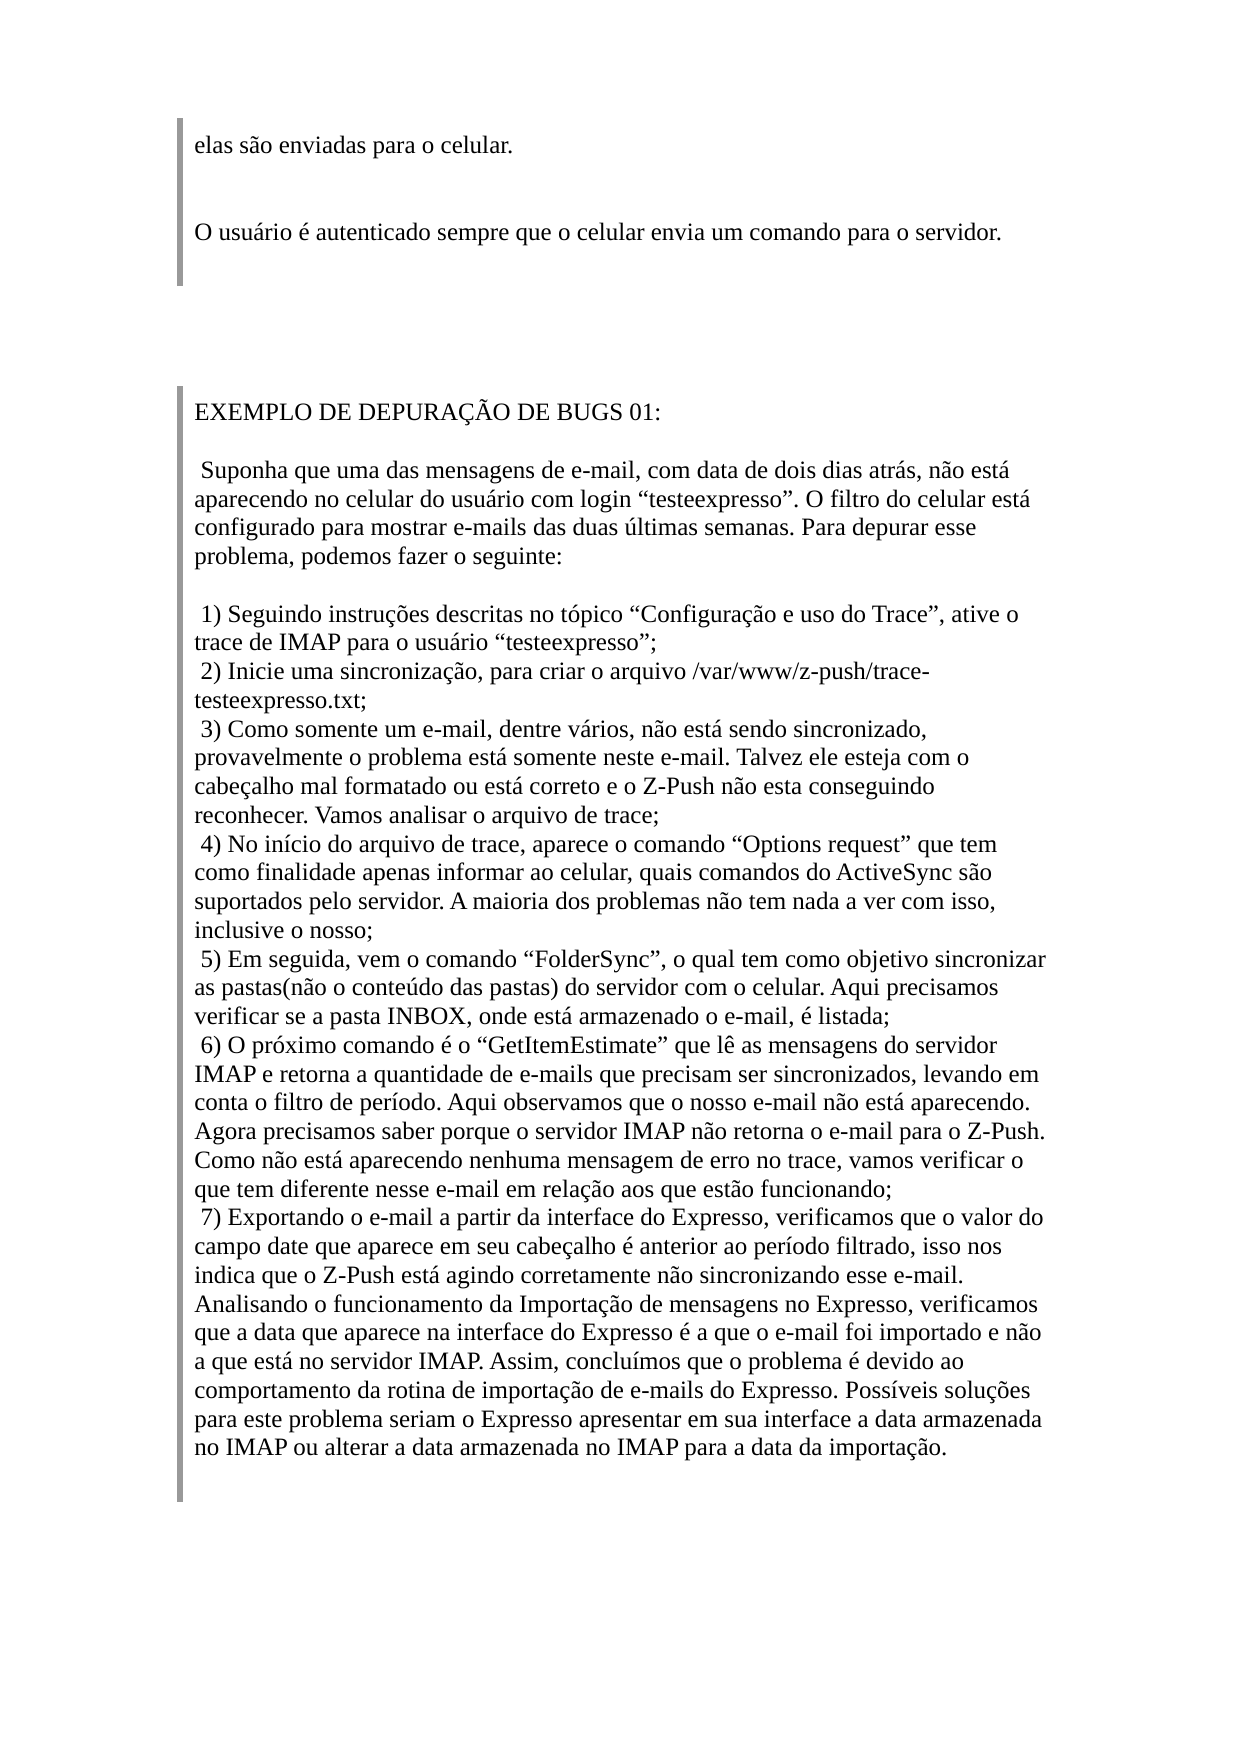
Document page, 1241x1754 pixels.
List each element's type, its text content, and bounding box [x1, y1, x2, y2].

text elas são enviadas para o celular. [183, 118, 1063, 187]
text O usuário é autenticado sempre que o celular envia um comando para o servidor. [183, 205, 1063, 286]
text EXEMPLO DE DEPURAÇÃO DE BUGS 01: Suponha que uma das mensagens de e-mail, com data de dois dias atrás, não está aparecendo no celular do usuário com login “testeexpresso”. O filtro do celular está configurado para mostrar e-mails das duas últimas semanas. Para depurar esse problema, podemos fazer o seguinte: 1) Seguindo instruções descritas no tópico “Configuração e uso do Trace”, ative o trace de IMAP para o usuário “testeexpresso”; 2) Inicie uma sincronização, para criar o arquivo /var/www/z-push/trace-testeexpresso.txt; 3) Como somente um e-mail, dentre vários, não está sendo sincronizado, provavelmente o problema está somente neste e-mail. Talvez ele esteja com o cabeçalho mal formatado ou está correto e o Z-Push não esta conseguindo reconhecer. Vamos analisar o arquivo de trace; 4) No início do arquivo de trace, aparece o comando “Options request” que tem como finalidade apenas informar ao celular, quais comandos do ActiveSync são suportados pelo servidor. A maioria dos problemas não tem nada a ver com isso, inclusive o nosso; 5) Em seguida, vem o comando “FolderSync”, o qual tem como objetivo sincronizar as pastas(não o conteúdo das pastas) do servidor com o celular. Aqui precisamos verificar se a pasta INBOX, onde está armazenado o e-mail, é listada; 6) O próximo comando é o “GetItemEstimate” que lê as mensagens do servidor IMAP e retorna a quantidade de e-mails que precisam ser sincronizados, levando em conta o filtro de período. Aqui observamos que o nosso e-mail não está aparecendo. Agora precisamos saber porque o servidor IMAP não retorna o e-mail para o Z-Push. Como não está aparecendo nenhuma mensagem de erro no trace, vamos verificar o que tem diferente nesse e-mail em relação aos que estão funcionando; 7) Exportando o e-mail a partir da interface do Expresso, verificamos que o valor do campo date que aparece em seu cabeçalho é anterior ao período filtrado, isso nos indica que o Z-Push está agindo corretamente não sincronizando esse e-mail. Analisando o funcionamento da Importação de mensagens no Expresso, verificamos que a data que aparece na interface do Expresso é a que o e-mail foi importado e não a que está no servidor IMAP. Assim, concluímos que o problema é devido ao comportamento da rotina de importação de e-mails do Expresso. Possíveis soluções para este problema seriam o Expresso apresentar em sua interface a data armazenada no IMAP ou alterar a data armazenada no IMAP para a data da importação. [183, 386, 1063, 1502]
